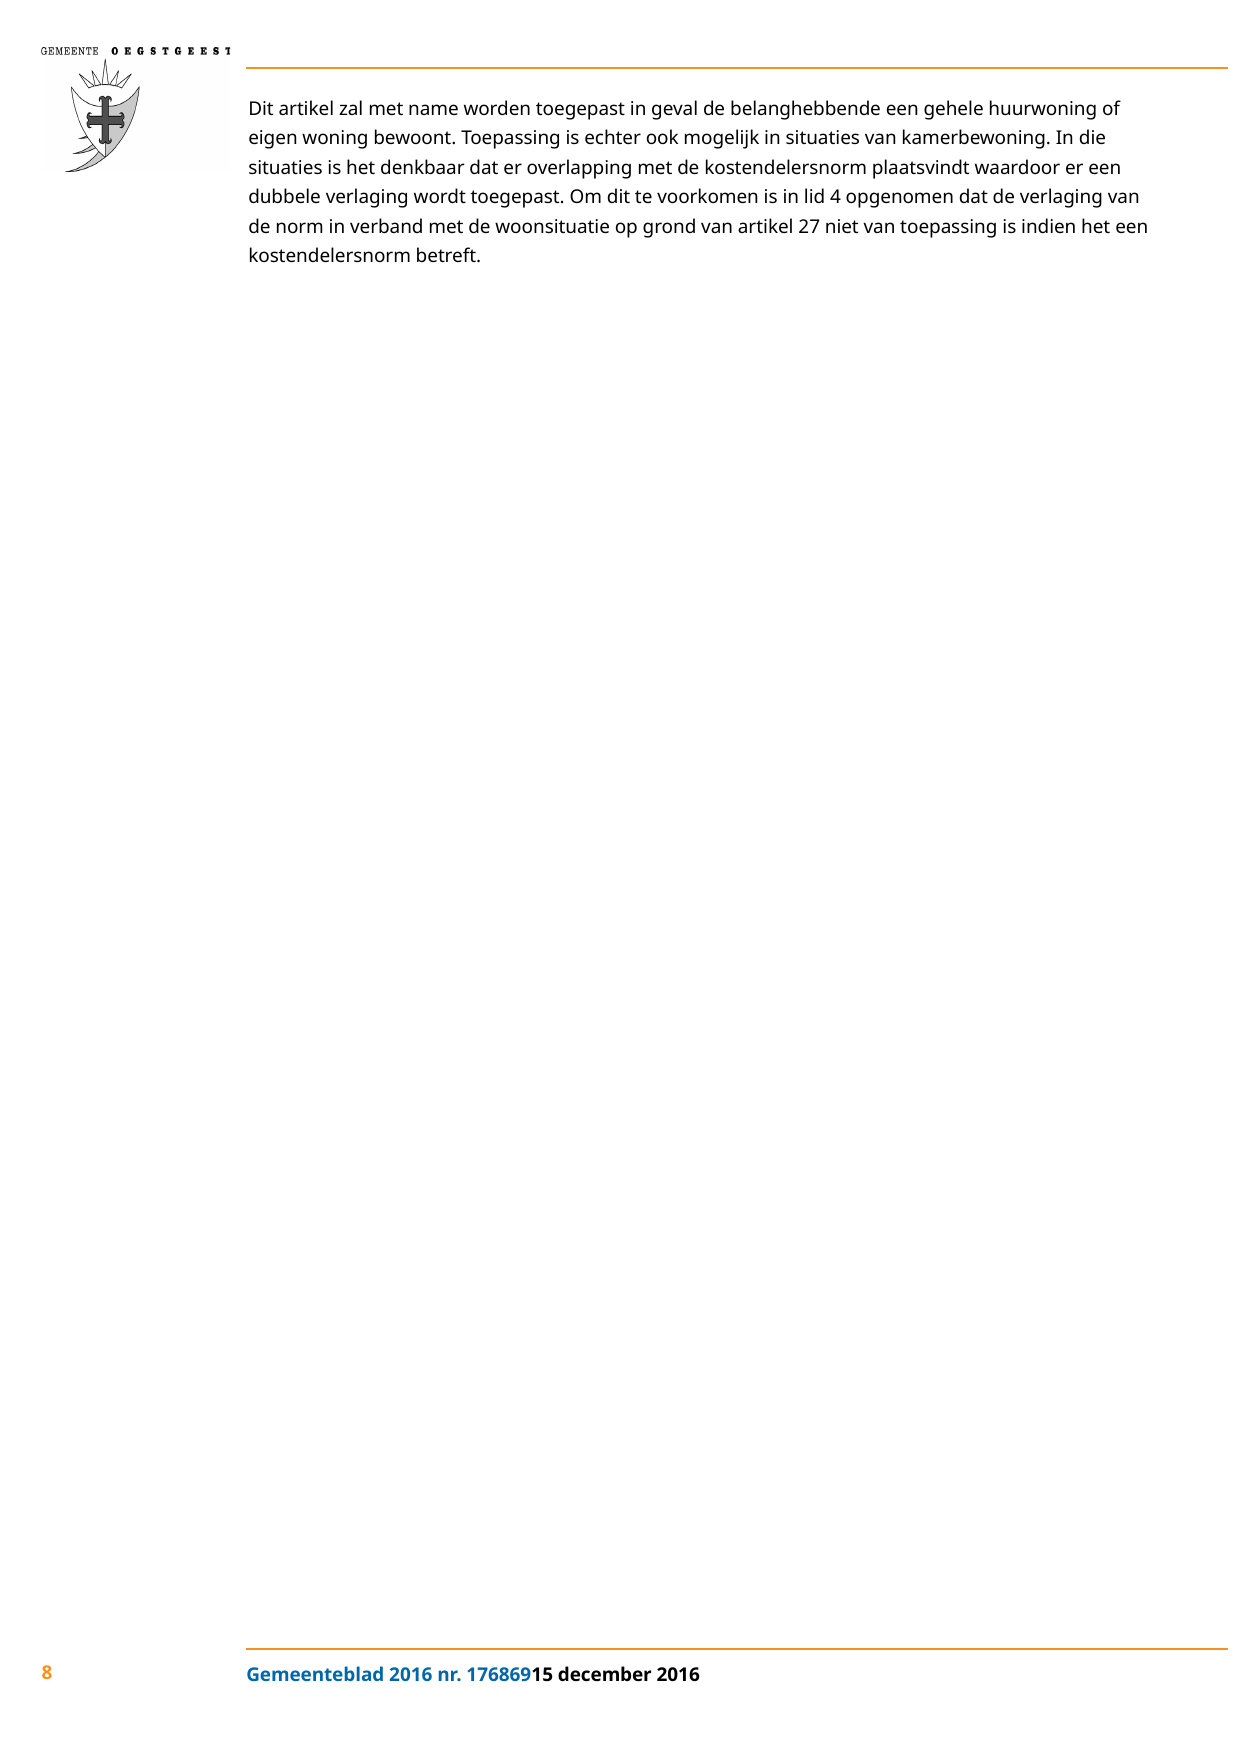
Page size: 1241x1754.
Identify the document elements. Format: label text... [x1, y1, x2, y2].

text Dit artikel zal met name worden toegepast in geval de belanghebbende een gehele huurwoning of eigen woning bewoont. Toepassing is echter ook mogelijk in situaties van kamerbewoning. In die situaties is het denkbaar dat er overlapping met de kostendelersnorm plaatsvindt waardoor er een dubbele verlaging wordt toegepast. Om dit te voorkomen is in lid 4 opgenomen dat de verlaging van de norm in verband met de woonsituatie op grond van artikel 27 niet van toepassing is indien het een kostendelersnorm betreft. [248, 95, 1152, 268]
picture [41, 47, 231, 172]
